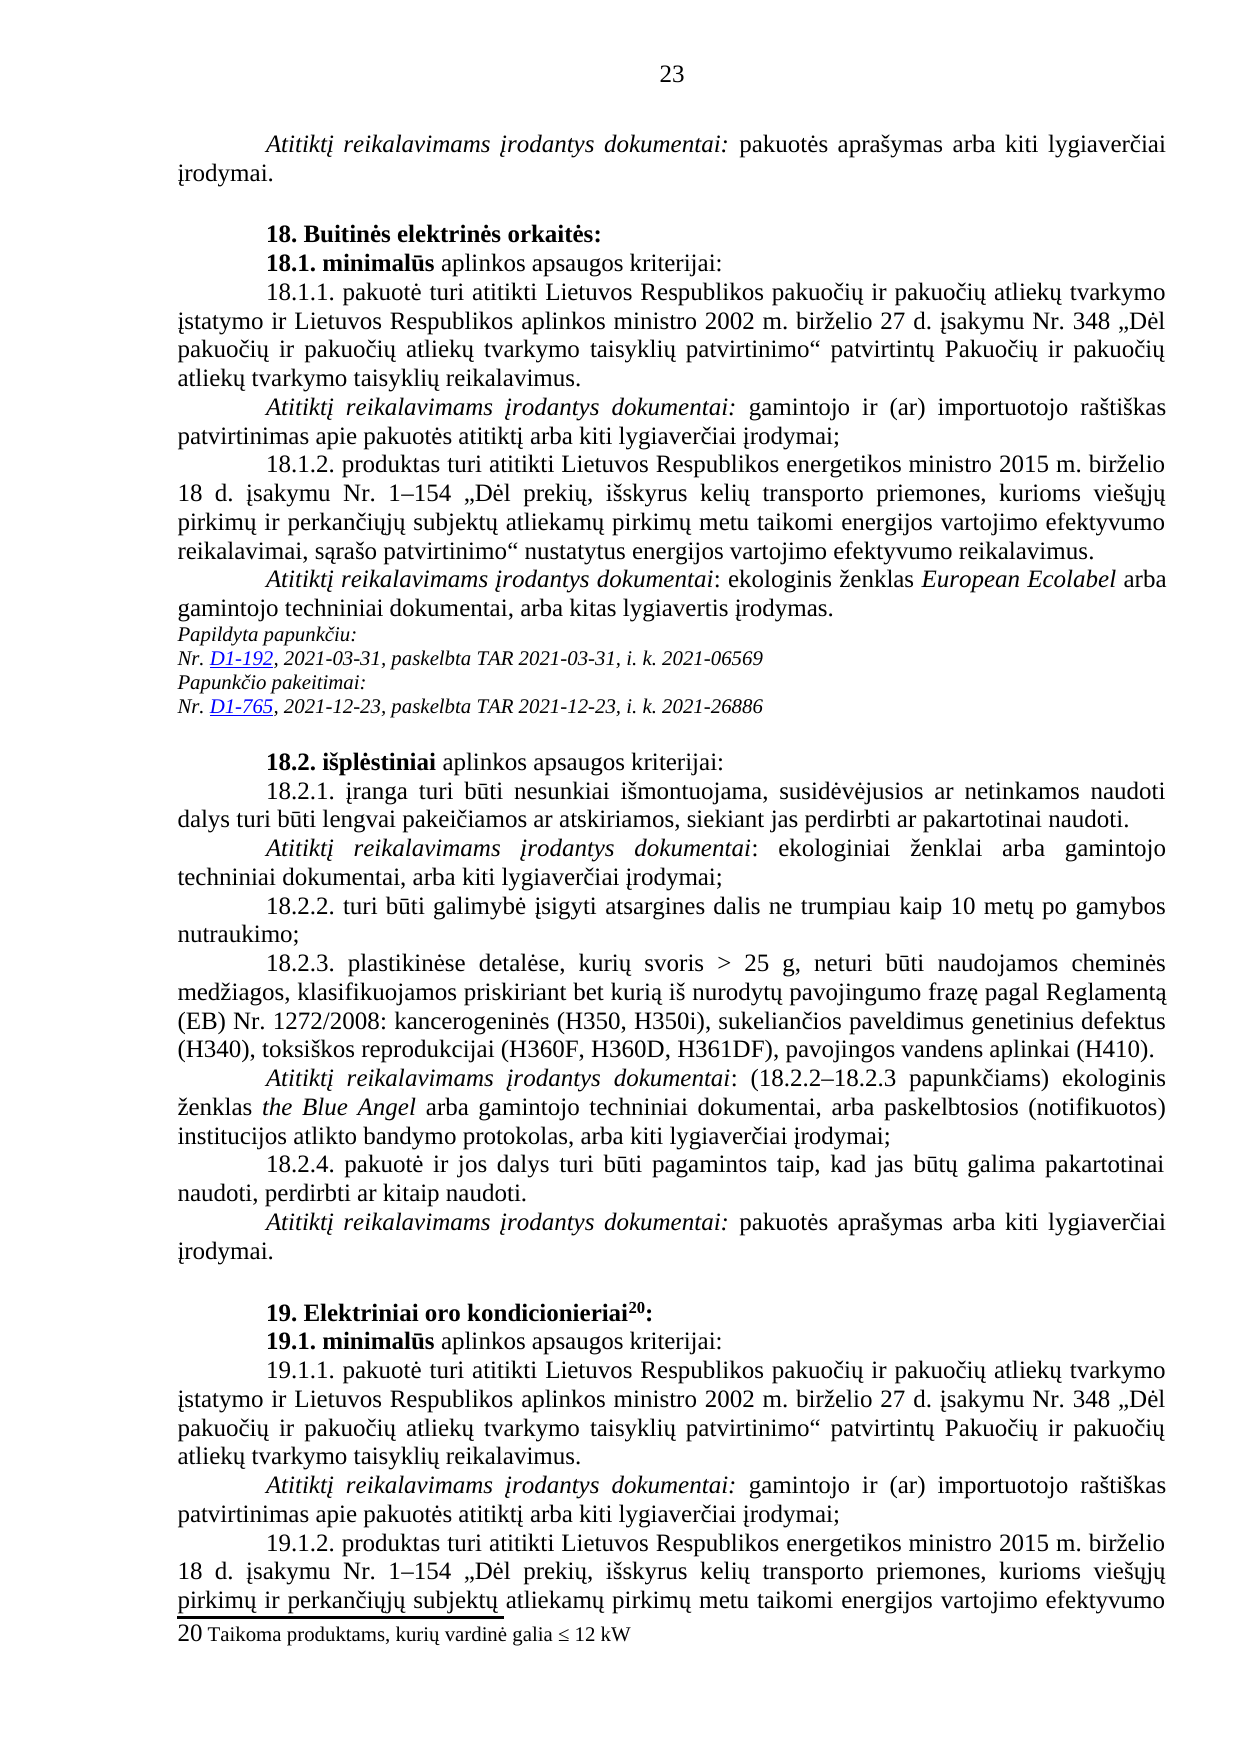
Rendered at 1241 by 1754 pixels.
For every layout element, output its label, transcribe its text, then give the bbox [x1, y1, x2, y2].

subtitle 18. Buitinės elektrinės orkaitės: [177, 219, 1166, 248]
text 18.1.2. produktas turi atitikti Lietuvos Respublikos energetikos ministro 2015 m. birželio 18 d. įsakymu Nr. 1–154 „Dėl prekių, išskyrus kelių transporto priemones, kurioms viešųjų pirkimų ir perkančiųjų subjektų atliekamų pirkimų metu taikomi energijos vartojimo efektyvumo reikalavimai, sąrašo patvirtinimo“ nustatytus energijos vartojimo efektyvumo reikalavimus. [177, 449, 1166, 564]
text 18.2. išplėstiniai aplinkos apsaugos kriterijai: [177, 747, 1166, 776]
text 19.1. minimalūs aplinkos apsaugos kriterijai: [177, 1326, 1166, 1355]
text 18.2.2. turi būti galimybė įsigyti atsargines dalis ne trumpiau kaip 10 metų po gamybos nutraukimo; [177, 891, 1166, 948]
text Atitiktį reikalavimams įrodantys dokumentai: pakuotės aprašymas arba kiti lygiaverčiai įrodymai. [177, 129, 1166, 187]
text 18.2.3. plastikinėse detalėse, kurių svoris > 25 g, neturi būti naudojamos cheminės medžiagos, klasifikuojamos priskiriant bet kurią iš nurodytų pavojingumo frazę pagal Reglamentą (EB) Nr. 1272/2008: kancerogeninės (H350, H350i), sukeliančios paveldimus genetinius defektus (H340), toksiškos reprodukcijai (H360F, H360D, H361DF), pavojingos vandens aplinkai (H410). [177, 948, 1166, 1063]
text 19.1.1. pakuotė turi atitikti Lietuvos Respublikos pakuočių ir pakuočių atliekų tvarkymo įstatymo ir Lietuvos Respublikos aplinkos ministro 2002 m. birželio 27 d. įsakymu Nr. 348 „Dėl pakuočių ir pakuočių atliekų tvarkymo taisyklių patvirtinimo“ patvirtintų Pakuočių ir pakuočių atliekų tvarkymo taisyklių reikalavimus. [177, 1355, 1166, 1470]
text Atitiktį reikalavimams įrodantys dokumentai: (18.2.2–18.2.3 papunkčiams) ekologinis ženklas the Blue Angel arba gamintojo techniniai dokumentai, arba paskelbtosios (notifikuotos) institucijos atlikto bandymo protokolas, arba kiti lygiaverčiai įrodymai; [177, 1063, 1166, 1149]
text Atitiktį reikalavimams įrodantys dokumentai: ekologiniai ženklai arba gamintojo techniniai dokumentai, arba kiti lygiaverčiai įrodymai; [177, 833, 1166, 891]
text 18.1. minimalūs aplinkos apsaugos kriterijai: [177, 248, 1166, 277]
text 18.1.1. pakuotė turi atitikti Lietuvos Respublikos pakuočių ir pakuočių atliekų tvarkymo įstatymo ir Lietuvos Respublikos aplinkos ministro 2002 m. birželio 27 d. įsakymu Nr. 348 „Dėl pakuočių ir pakuočių atliekų tvarkymo taisyklių patvirtinimo“ patvirtintų Pakuočių ir pakuočių atliekų tvarkymo taisyklių reikalavimus. [177, 277, 1166, 392]
text Nr. D1-192, 2021-03-31, paskelbta TAR 2021-03-31, i. k. 2021-06569 [177, 646, 1166, 670]
text Papildyta papunkčiu: [177, 622, 1166, 646]
text 18.2.4. pakuotė ir jos dalys turi būti pagamintos taip, kad jas būtų galima pakartotinai naudoti, perdirbti ar kitaip naudoti. [177, 1149, 1166, 1207]
text Atitiktį reikalavimams įrodantys dokumentai: gamintojo ir (ar) importuotojo raštiškas patvirtinimas apie pakuotės atitiktį arba kiti lygiaverčiai įrodymai; [177, 1470, 1166, 1528]
subtitle 19. Elektriniai oro kondicionieriai: [177, 1298, 1166, 1326]
text Papunkčio pakeitimai: [177, 670, 1166, 694]
text 19.1.2. produktas turi atitikti Lietuvos Respublikos energetikos ministro 2015 m. birželio 18 d. įsakymu Nr. 1–154 „Dėl prekių, išskyrus kelių transporto priemones, kurioms viešųjų pirkimų ir perkančiųjų subjektų atliekamų pirkimų metu taikomi energijos vartojimo efektyvumo [177, 1528, 1166, 1614]
text Nr. D1-765, 2021-12-23, paskelbta TAR 2021-12-23, i. k. 2021-26886 [177, 694, 1166, 718]
text Taikoma produktams, kurių vardinė galia ≤ 12 kW [177, 1618, 1166, 1646]
text Atitiktį reikalavimams įrodantys dokumentai: pakuotės aprašymas arba kiti lygiaverčiai įrodymai. [177, 1207, 1166, 1264]
text 18.2.1. įranga turi būti nesunkiai išmontuojama, susidėvėjusios ar netinkamos naudoti dalys turi būti lengvai pakeičiamos ar atskiriamos, siekiant jas perdirbti ar pakartotinai naudoti. [177, 776, 1166, 833]
text Atitiktį reikalavimams įrodantys dokumentai: gamintojo ir (ar) importuotojo raštiškas patvirtinimas apie pakuotės atitiktį arba kiti lygiaverčiai įrodymai; [177, 392, 1166, 449]
text Atitiktį reikalavimams įrodantys dokumentai: ekologinis ženklas European Ecolabel arba gamintojo techniniai dokumentai, arba kitas lygiavertis įrodymas. [177, 564, 1166, 622]
